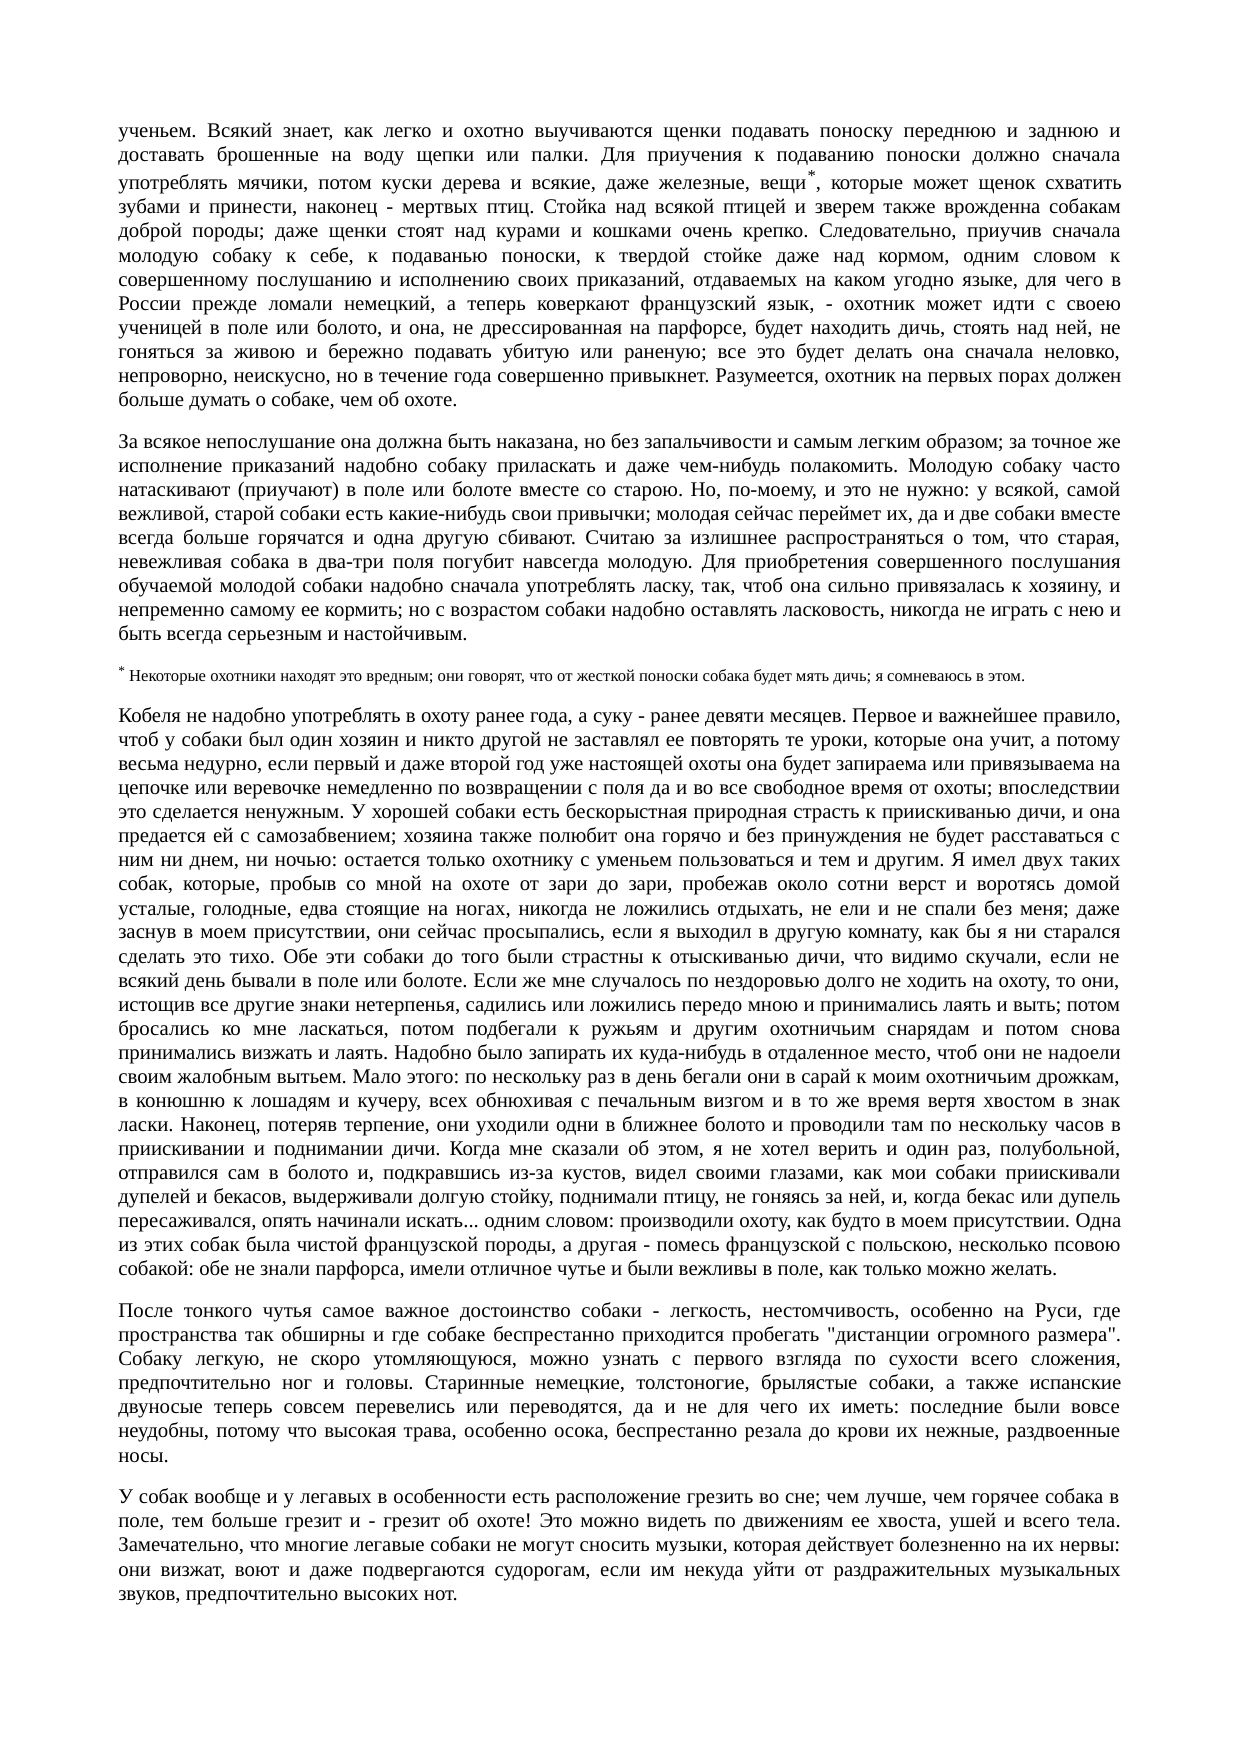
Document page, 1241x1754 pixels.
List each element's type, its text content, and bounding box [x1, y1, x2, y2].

text Кобеля не надобно употреблять в охоту ранее года, а суку - ранее девяти месяцев. Первое и важнейшее правило, чтоб у собаки был один хозяин и никто другой не заставлял ее повторять те уроки, которые она учит, а потому весьма недурно, если первый и даже второй год уже настоящей охоты она будет запираема или привязываема на цепочке или веревочке немедленно по возвращении с поля да и во все свободное время от охоты; впоследствии это сделается ненужным. У хорошей собаки есть бескорыстная природная страсть к приискиванью дичи, и она предается ей с самозабвением; хозяина также полюбит она горячо и без принуждения не будет расставаться с ним ни днем, ни ночью: остается только охотнику с уменьем пользоваться и тем и другим. Я имел двух таких собак, которые, пробыв со мной на охоте от зари до зари, пробежав около сотни верст и воротясь домой усталые, голодные, едва стоящие на ногах, никогда не ложились отдыхать, не ели и не спали без меня; даже заснув в моем присутствии, они сейчас просыпались, если я выходил в другую комнату, как бы я ни старался сделать это тихо. Обе эти собаки до того были страстны к отыскиванью дичи, что видимо скучали, если не всякий день бывали в поле или болоте. Если же мне случалось по нездоровью долго не ходить на охоту, то они, истощив все другие знаки нетерпенья, садились или ложились передо мною и принимались лаять и выть; потом бросались ко мне ласкаться, потом подбегали к ружьям и другим охотничьим снарядам и потом снова принимались визжать и лаять. Надобно было запирать их куда-нибудь в отдаленное место, чтоб они не надоели своим жалобным вытьем. Мало этого: по нескольку раз в день бегали они в сарай к моим охотничьим дрожкам, в конюшню к лошадям и кучеру, всех обнюхивая с печальным визгом и в то же время вертя хвостом в знак ласки. Наконец, потеряв терпение, они уходили одни в ближнее болото и проводили там по нескольку часов в приискивании и поднимании дичи. Когда мне сказали об этом, я не хотел верить и один раз, полубольной, отправился сам в болото и, подкравшись из-за кустов, видел своими глазами, как мои собаки приискивали дупелей и бекасов, выдерживали долгую стойку, поднимали птицу, не гоняясь за ней, и, когда бекас или дупель пересаживался, опять начинали искать... одним словом: производили охоту, как будто в моем присутствии. Одна из этих собак была чистой французской породы, а другая - помесь французской с польскою, несколько псовою собакой: обе не знали парфорса, имели отличное чутье и были вежливы в поле, как только можно желать. [118, 703, 1122, 1280]
text За всякое непослушание она должна быть наказана, но без запальчивости и самым легким образом; за точное же исполнение приказаний надобно собаку приласкать и даже чем-нибудь полакомить. Молодую собаку часто натаскивают (приучают) в поле или болоте вместе со старою. Но, по-моему, и это не нужно: у всякой, самой вежливой, старой собаки есть какие-нибудь свои привычки; молодая сейчас переймет их, да и две собаки вместе всегда больше горячатся и одна другую сбивают. Считаю за излишнее распространяться о том, что старая, невежливая собака в два-три поля погубит навсегда молодую. Для приобретения совершенного послушания обучаемой молодой собаки надобно сначала употреблять ласку, так, чтоб она сильно привязалась к хозяину, и непременно самому ее кормить; но с возрастом собаки надобно оставлять ласковость, никогда не играть с нею и быть всегда серьезным и настойчивым. [118, 429, 1122, 645]
text ученьем. Всякий знает, как легко и охотно выучиваются щенки подавать поноску переднюю и заднюю и доставать брошенные на воду щепки или палки. Для приучения к подаванию поноски должно сначала употреблять мячики, потом куски дерева и всякие, даже железные, вещи*, которые может щенок схватить зубами и принести, наконец - мертвых птиц. Стойка над всякой птицей и зверем также врожденна собакам доброй породы; даже щенки стоят над курами и кошками очень крепко. Следовательно, приучив сначала молодую собаку к себе, к подаванью поноски, к твердой стойке даже над кормом, одним словом к совершенному послушанию и исполнению своих приказаний, отдаваемых на каком угодно языке, для чего в России прежде ломали немецкий, а теперь коверкают французский язык, - охотник может идти с своею ученицей в поле или болото, и она, не дрессированная на парфорсе, будет находить дичь, стоять над ней, не гоняться за живою и бережно подавать убитую или раненую; все это будет делать она сначала неловко, непроворно, неискусно, но в течение года совершенно привыкнет. Разумеется, охотник на первых порах должен больше думать о собаке, чем об охоте. [118, 118, 1122, 411]
text После тонкого чутья самое важное достоинство собаки - легкость, нестомчивость, особенно на Руси, где пространства так обширны и где собаке беспрестанно приходится пробегать "дистанции огромного размера". Собаку легкую, не скоро утомляющуюся, можно узнать с первого взгляда по сухости всего сложения, предпочтительно ног и головы. Старинные немецкие, толстоногие, брылястые собаки, а также испанские двуносые теперь совсем перевелись или переводятся, да и не для чего их иметь: последние были вовсе неудобны, потому что высокая трава, особенно осока, беспрестанно резала до крови их нежные, раздвоенные носы. [118, 1298, 1122, 1467]
text * Некоторые охотники находят это вредным; они говорят, что от жесткой поноски собака будет мять дичь; я сомневаюсь в этом. [118, 663, 1122, 685]
text У собак вообще и у легавых в особенности есть расположение грезить во сне; чем лучше, чем горячее собака в поле, тем больше грезит и - грезит об охоте! Это можно видеть по движениям ее хвоста, ушей и всего тела. Замечательно, что многие легавые собаки не могут сносить музыки, которая действует болезненно на их нервы: они визжат, воют и даже подвергаются судорогам, если им некуда уйти от раздражительных музыкальных звуков, предпочтительно высоких нот. [118, 1484, 1122, 1604]
